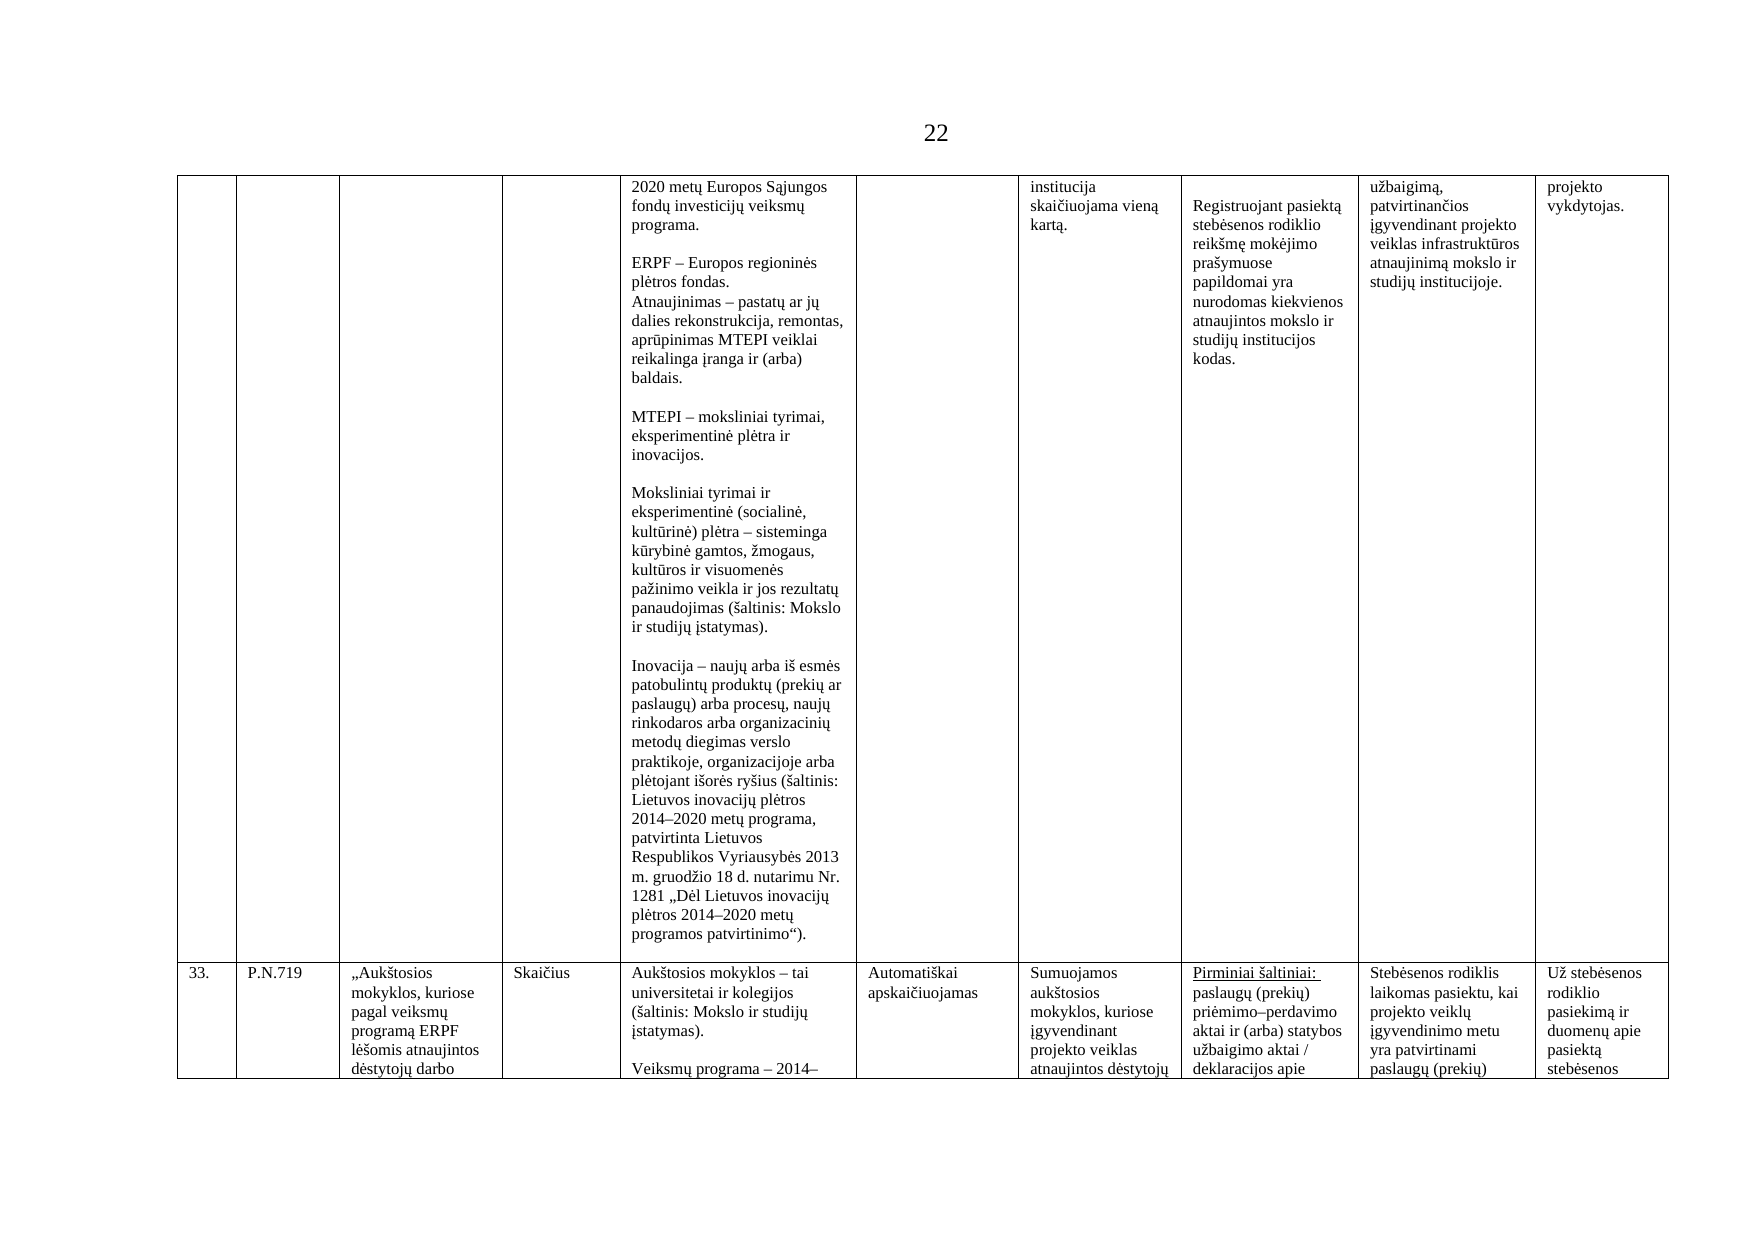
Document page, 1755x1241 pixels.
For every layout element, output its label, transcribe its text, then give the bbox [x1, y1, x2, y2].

table_cell 33. [178, 963, 236, 1078]
table_cell Automatiškai apskaičiuojamas [857, 963, 1018, 1078]
table_cell Už stebėsenos rodiklio pasiekimą ir duomenų apie pasiektą stebėsenos [1536, 963, 1668, 1078]
table_cell [857, 176, 1018, 962]
table_cell Stebėsenos rodiklis laikomas pasiektu, kai projekto veiklų įgyvendinimo metu yra patvirtinami paslaugų (prekių) [1359, 963, 1535, 1078]
table_cell P.N.719 [237, 963, 339, 1078]
table_cell [237, 176, 339, 962]
table_cell projekto vykdytojas. [1536, 176, 1668, 962]
table_cell Registruojant pasiektą stebėsenos rodiklio reikšmę mokėjimo prašymuose papildomai yra nurodomas kiekvienos atnaujintos mokslo ir studijų institucijos kodas. [1182, 176, 1358, 962]
table_cell [340, 176, 502, 962]
table_cell Skaičius [503, 963, 620, 1078]
table_cell 2020 metų Europos Sąjungos fondų investicijų veiksmų programa. ERPF – Europos regioninės plėtros fondas. Atnaujinimas – pastatų ar jų dalies rekonstrukcija, remontas, aprūpinimas MTEPI veiklai reikalinga įranga ir (arba) baldais. MTEPI – moksliniai tyrimai, eksperimentinė plėtra ir inovacijos. Moksliniai tyrimai ir eksperimentinė (socialinė, kultūrinė) plėtra – sisteminga kūrybinė gamtos, žmogaus, kultūros ir visuomenės pažinimo veikla ir jos rezultatų panaudojimas (šaltinis: Mokslo ir studijų įstatymas). Inovacija – naujų arba iš esmės patobulintų produktų (prekių ar paslaugų) arba procesų, naujų rinkodaros arba organizacinių metodų diegimas verslo praktikoje, organizacijoje arba plėtojant išorės ryšius (šaltinis: Lietuvos inovacijų plėtros 2014–2020 metų programa, patvirtinta Lietuvos Respublikos Vyriausybės 2013 m. gruodžio 18 d. nutarimu Nr. 1281 „Dėl Lietuvos inovacijų plėtros 2014–2020 metų programos patvirtinimo“). [621, 176, 856, 962]
table_cell [503, 176, 620, 962]
table_cell Sumuojamos aukštosios mokyklos, kuriose įgyvendinant projekto veiklas atnaujintos dėstytojų [1019, 963, 1181, 1078]
table_cell Aukštosios mokyklos – tai universitetai ir kolegijos (šaltinis: Mokslo ir studijų įstatymas). Veiksmų programa – 2014– [621, 963, 856, 1078]
table_cell Pirminiai šaltiniai: paslaugų (prekių) priėmimo–perdavimo aktai ir (arba) statybos užbaigimo aktai / deklaracijos apie [1182, 963, 1358, 1078]
table_cell institucija skaičiuojama vieną kartą. [1019, 176, 1181, 962]
table_cell [178, 176, 236, 962]
table_cell užbaigimą, patvirtinančios įgyvendinant projekto veiklas infrastruktūros atnaujinimą mokslo ir studijų institucijoje. [1359, 176, 1535, 962]
table_cell „Aukštosios mokyklos, kuriose pagal veiksmų programą ERPF lėšomis atnaujintos dėstytojų darbo [340, 963, 502, 1078]
